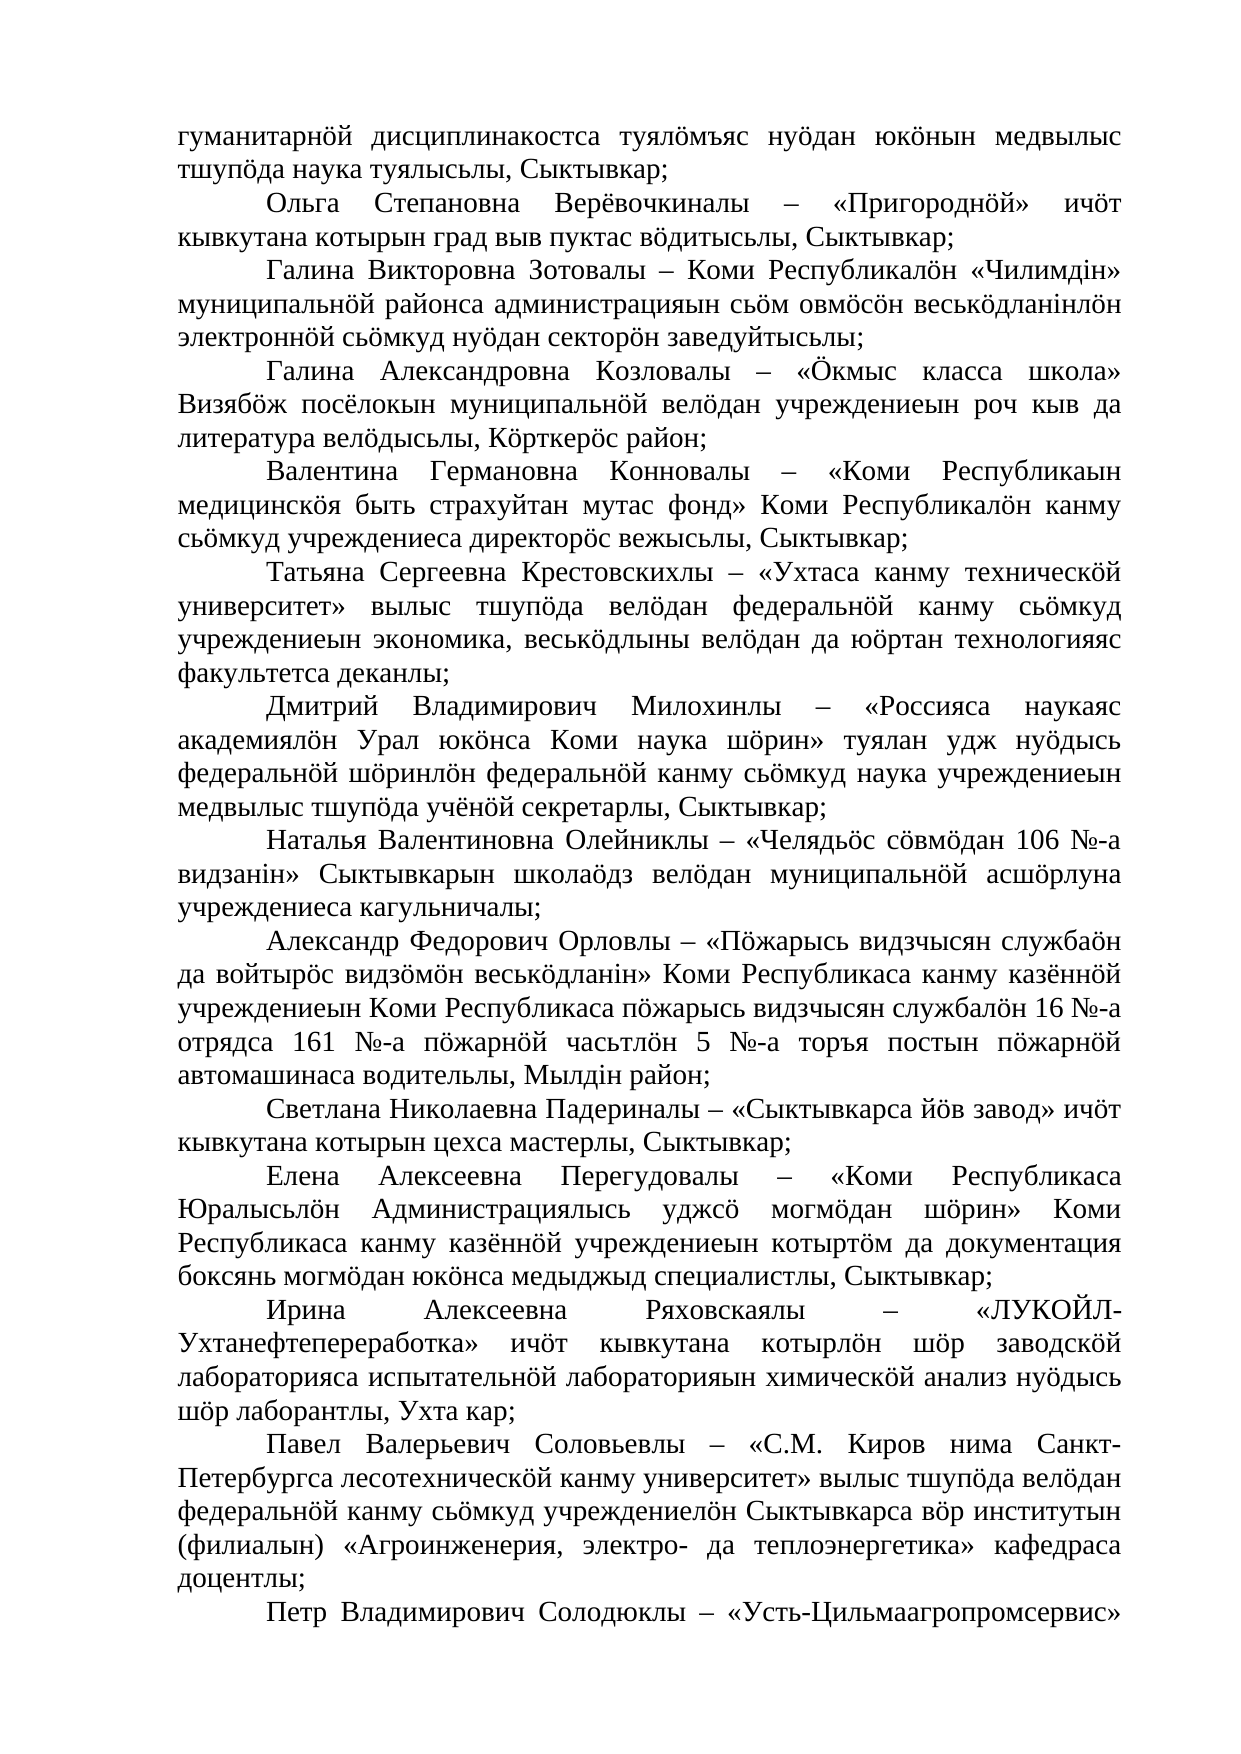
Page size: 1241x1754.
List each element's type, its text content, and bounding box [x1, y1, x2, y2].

text Галина Викторовна Зотовалы – Коми Республикалӧн «Чилимдін» муниципальнӧй районса администрацияын сьӧм овмӧсӧн веськӧдланінлӧн электроннӧй сьӧмкуд нуӧдан секторӧн заведуйтысьлы; [177, 252, 1122, 353]
text Ирина Алексеевна Ряховскаялы – «ЛУКОЙЛ-Ухтанефтепереработка» ичӧт кывкутана котырлӧн шӧр заводскӧй лабораторияса испытательнӧй лабораторияын химическӧй анализ нуӧдысь шӧр лаборантлы, Ухта кар; [177, 1292, 1122, 1426]
text гуманитарнӧй дисциплинакостса туялӧмъяс нуӧдан юкӧнын медвылыс тшупӧда наука туялысьлы, Сыктывкар; [177, 118, 1122, 185]
text Петр Владимирович Солодюклы – «Усть-Цильмаагропромсервис» [177, 1594, 1122, 1627]
text Татьяна Сергеевна Крестовскихлы – «Ухтаса канму техническӧй университет» вылыс тшупӧда велӧдан федеральнӧй канму сьӧмкуд учреждениеын экономика, веськӧдлыны велӧдан да юӧртан технологияяс факультетса деканлы; [177, 554, 1122, 688]
text Светлана Николаевна Падериналы – «Сыктывкарса йӧв завод» ичӧт кывкутана котырын цехса мастерлы, Сыктывкар; [177, 1091, 1122, 1158]
text Елена Алексеевна Перегудовалы – «Коми Республикаса Юралысьлӧн Администрациялысь уджсӧ могмӧдан шӧрин» Коми Республикаса канму казённӧй учреждениеын котыртӧм да документация боксянь могмӧдан юкӧнса медыджыд специалистлы, Сыктывкар; [177, 1158, 1122, 1292]
text Наталья Валентиновна Олейниклы – «Челядьӧс сӧвмӧдан 106 №-а видзанін» Сыктывкарын школаӧдз велӧдан муниципальнӧй асшӧрлуна учреждениеса кагульничалы; [177, 822, 1122, 923]
text Ольга Степановна Верёвочкиналы – «Пригороднӧй» ичӧт кывкутана котырын град выв пуктас вӧдитысьлы, Сыктывкар; [177, 185, 1122, 252]
text Валентина Германовна Конновалы – «Коми Республикаын медицинскӧя быть страхуйтан мутас фонд» Коми Республикалӧн канму сьӧмкуд учреждениеса директорӧс вежысьлы, Сыктывкар; [177, 453, 1122, 554]
text Александр Федорович Орловлы – «Пӧжарысь видзчысян службаӧн да войтырӧс видзӧмӧн веськӧдланін» Коми Республикаса канму казённӧй учреждениеын Коми Республикаса пӧжарысь видзчысян службалӧн 16 №-а отрядса 161 №-а пӧжарнӧй часьтлӧн 5 №-а торъя постын пӧжарнӧй автомашинаса водительлы, Мылдін район; [177, 923, 1122, 1091]
text Дмитрий Владимирович Милохинлы – «Россияса наукаяс академиялӧн Урал юкӧнса Коми наука шӧрин» туялан удж нуӧдысь федеральнӧй шӧринлӧн федеральнӧй канму сьӧмкуд наука учреждениеын медвылыс тшупӧда учёнӧй секретарлы, Сыктывкар; [177, 688, 1122, 822]
text Галина Александровна Козловалы – «Ӧкмыс класса школа» Визябӧж посёлокын муниципальнӧй велӧдан учреждениеын роч кыв да литература велӧдысьлы, Кӧрткерӧс район; [177, 353, 1122, 453]
text Павел Валерьевич Соловьевлы – «С.М. Киров нима Санкт-Петербургса лесотехническӧй канму университет» вылыс тшупӧда велӧдан федеральнӧй канму сьӧмкуд учреждениелӧн Сыктывкарса вӧр институтын (филиалын) «Агроинженерия, электро- да теплоэнергетика» кафедраса доцентлы; [177, 1426, 1122, 1594]
